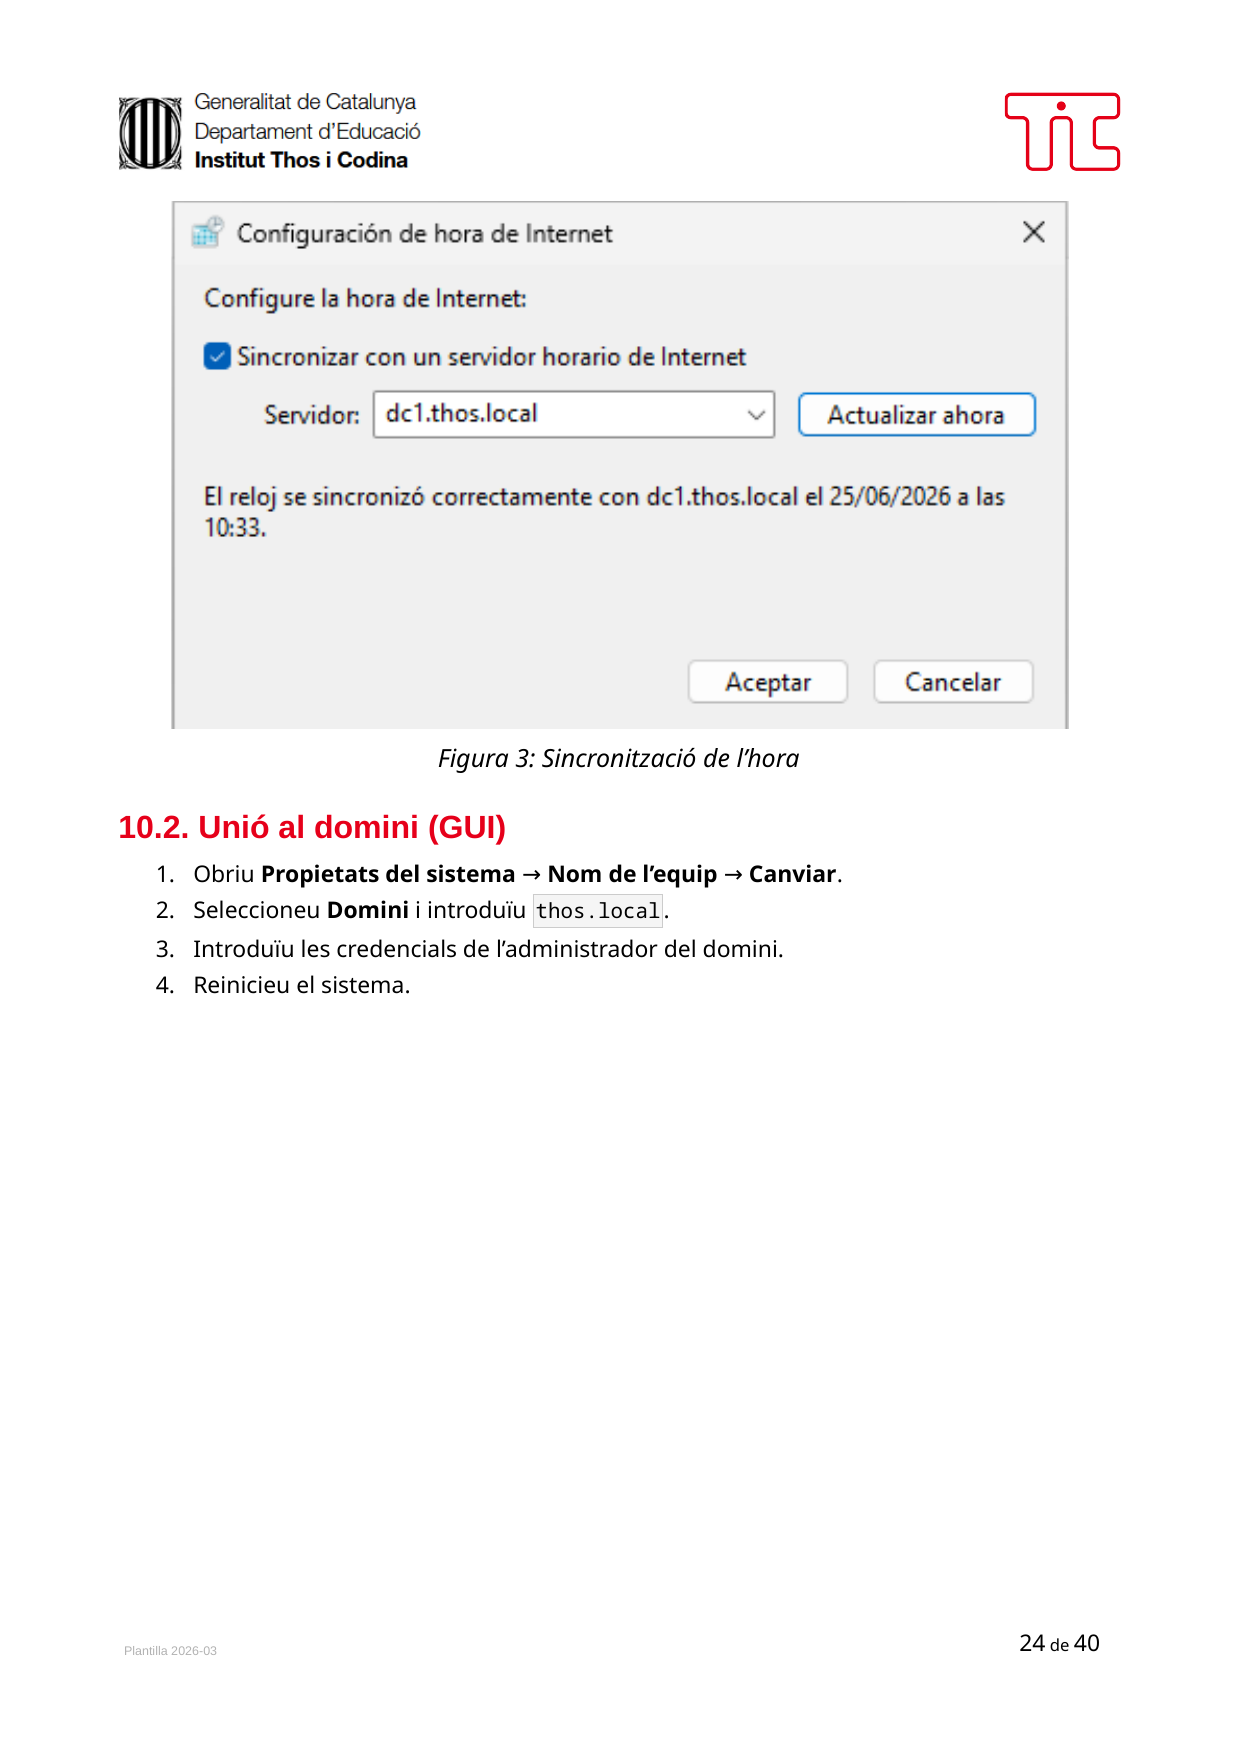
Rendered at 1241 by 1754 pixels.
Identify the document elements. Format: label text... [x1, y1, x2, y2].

text Figura 3: Sincronització de l’hora [118, 741, 1122, 775]
list Seleccioneu Domini i introduïu thos.local. [663, 894, 1122, 928]
list Obriu Propietats del sistema → Nom de l’equip → Canviar. [156, 858, 1122, 889]
list Seleccioneu Domini i introduïu thos.local. [156, 894, 533, 928]
picture [171, 201, 1069, 729]
list Reinicieu el sistema. [156, 969, 1122, 1000]
picture [118, 92, 422, 171]
picture [1004, 92, 1123, 171]
list Introduïu les credencials de l’administrador del domini. [156, 933, 1122, 964]
subtitle 10.2. Unió al domini (GUI) [118, 808, 1122, 845]
